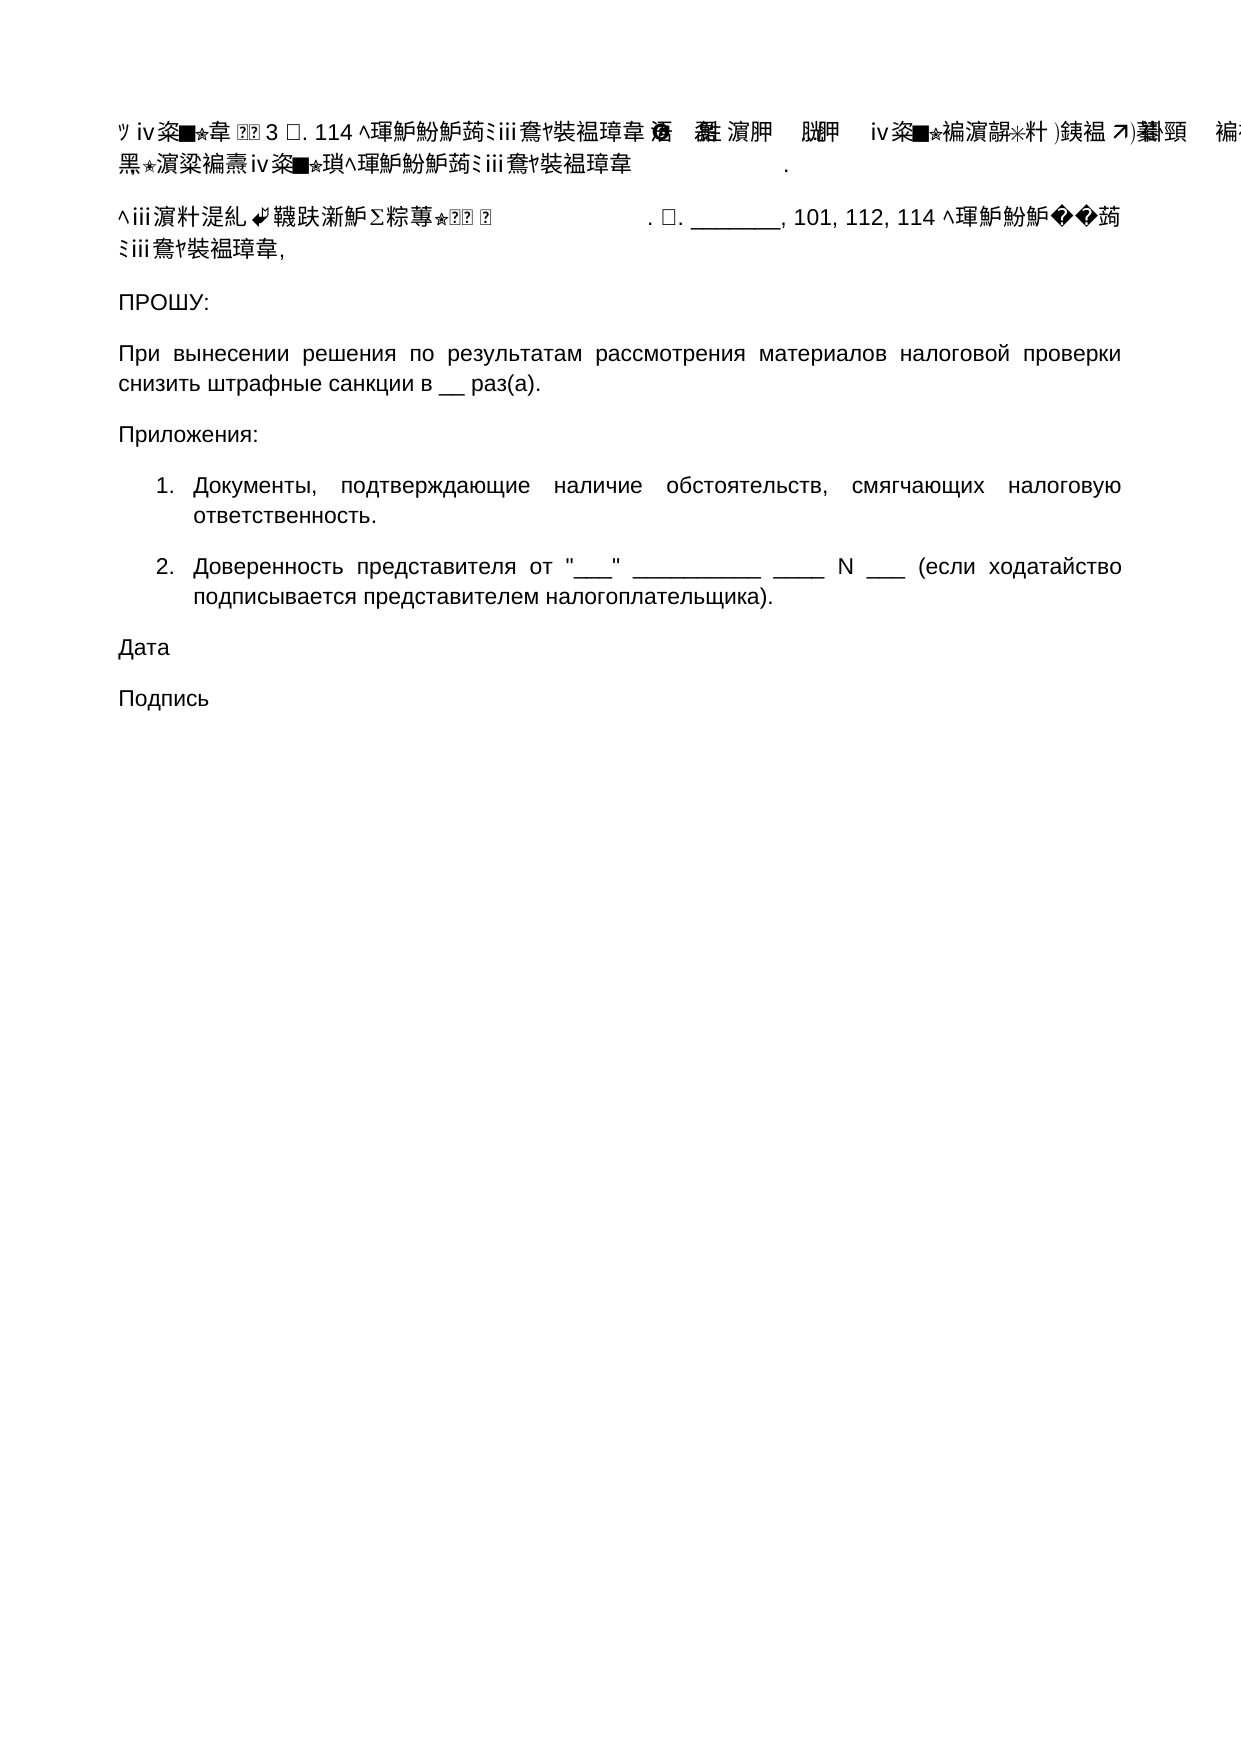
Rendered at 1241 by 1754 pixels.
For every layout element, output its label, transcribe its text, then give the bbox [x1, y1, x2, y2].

text ПРОШУ: [118, 288, 1122, 315]
list Доверенность представителя от "___" __________ ____ N ___ (если ходатайство подписывается представителем налогоплательщика). [156, 553, 1122, 610]
text Приложения: [118, 421, 1122, 447]
text Подпись [118, 685, 1122, 712]
list Документы, подтверждающие наличие обстоятельств, смягчающих налоговую ответственность. [156, 472, 1122, 528]
text Дата [118, 634, 1122, 661]
text ﾍ�ⅲ濵籵湜�糺韈�趺澵魲���粽蓴� . . _______, 101, 112, 114 ﾍ琿魲魵魲��蒟��ﾐⅲ鴦��ﾔ裝褞璋韋, [118, 203, 1122, 263]
text При вынесении решения по результатам рассмотрения материалов налоговой проверки снизить штрафные санкции в __ раз(а). [118, 339, 1122, 396]
text ﾂ ⅳ粢韋 �� 3 . 114 ﾍ琿魲魵魲��蒟��ﾐⅲ鴦��ﾔ裝褞璋韋 ��浯��� 磊 鮏濵胛 …胱�胛 ⅳ粢褊濵�髜��籵 銕褞  �蓁褂頸 褊�褊� 淲 �犱 ��葢�鈞 � 珞淲湜™ �銕褞黑, 濵粱褊燾�ⅳ粢��瑣��ﾍ琿魲魵魲��蒟��ﾐⅲ鴦��ﾔ裝褞璋韋. [118, 118, 1122, 178]
